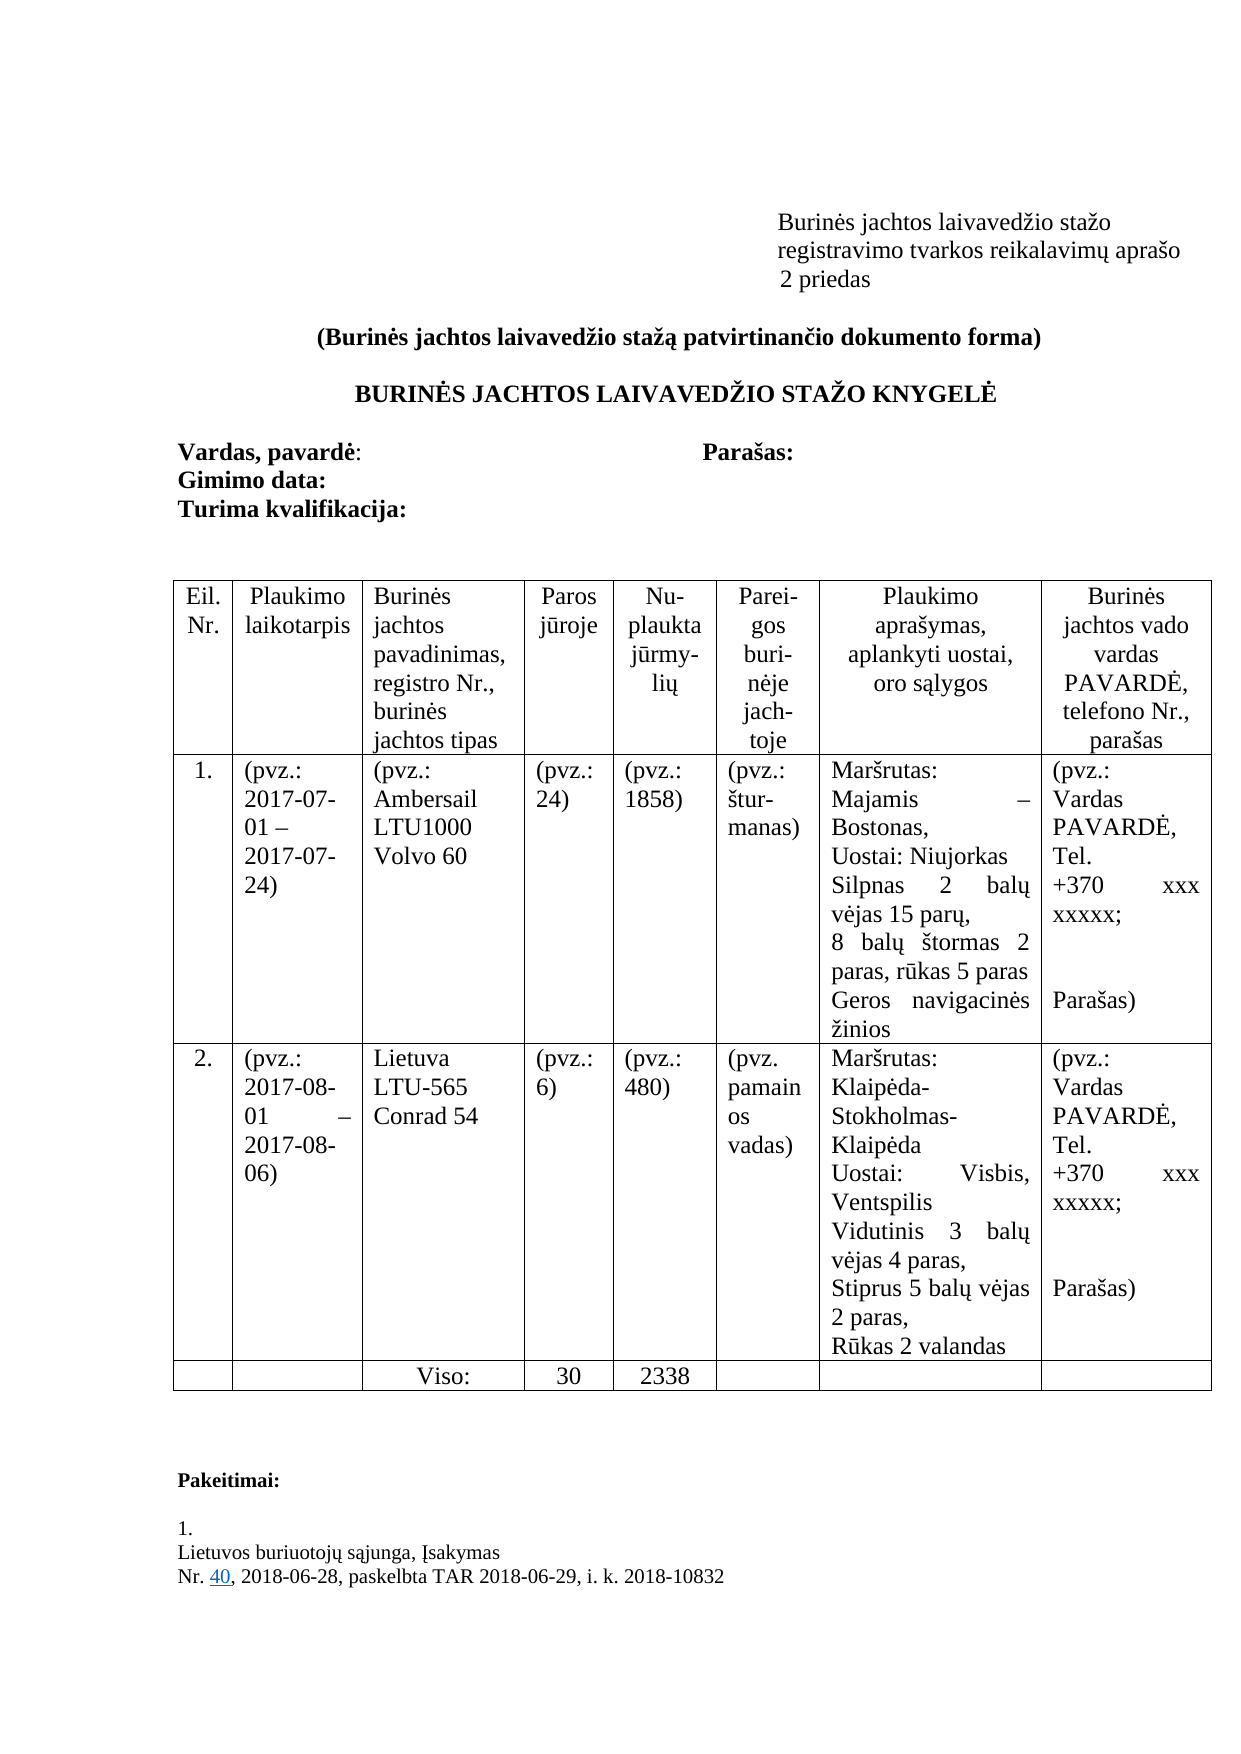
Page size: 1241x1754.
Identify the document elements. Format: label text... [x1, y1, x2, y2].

table_cell [1042, 1361, 1211, 1389]
table_cell [820, 1361, 1041, 1389]
table_cell (pvz.: 24) [525, 755, 613, 1042]
table_cell (pvz.: 2017-08-01 – 2017-08-06) [233, 1044, 362, 1360]
table_header Nu-plaukta jūrmy-lių [614, 581, 716, 754]
table_cell [174, 1361, 232, 1389]
table_header Plaukimo aprašymas, aplankyti uostai, oro sąlygos [820, 581, 1041, 754]
text Lietuvos buriuotojų sąjunga, Įsakymas [177, 1540, 1181, 1564]
table_cell (pvz.: Vardas PAVARDĖ, Tel. +370 xxx xxxxx; Parašas) [1042, 1044, 1211, 1360]
table_header Burinės jachtos pavadinimas, registro Nr., burinės jachtos tipas [363, 581, 524, 754]
table_header Paros jūroje [525, 581, 613, 754]
table_cell 1. [174, 755, 232, 1042]
text Turima kvalifikacija: [177, 494, 1181, 523]
table_cell (pvz.: 2017-07-01 – 2017-07-24) [233, 755, 362, 1042]
table_header Eil. Nr. [174, 581, 232, 754]
table_cell (pvz.: 6) [525, 1044, 613, 1360]
text 2 priedas [702, 264, 1181, 293]
text Pakeitimai: [177, 1467, 1181, 1492]
text Nr. 40, 2018-06-28, paskelbta TAR 2018-06-29, i. k. 2018-10832 [177, 1564, 1181, 1588]
table_cell (pvz.: Ambersail LTU1000 Volvo 60 [363, 755, 524, 1042]
table_cell (pvz. pamainos vadas) [717, 1044, 819, 1360]
text (Burinės jachtos laivavedžio stažą patvirtinančio dokumento forma) [177, 322, 1181, 350]
table_cell (pvz.: 1858) [614, 755, 716, 1042]
text BURINĖS JACHTOS LAIVAVEDŽIO STAŽO KNYGELĖ [177, 379, 1181, 408]
table_header Parei-gos buri-nėje jach-toje [717, 581, 819, 754]
table_cell Lietuva LTU-565 Conrad 54 [363, 1044, 524, 1360]
table_cell 2338 [614, 1361, 716, 1389]
text Burinės jachtos laivavedžio stažo [777, 207, 1181, 235]
table_cell Maršrutas: Majamis – Bostonas, Uostai: Niujorkas Silpnas 2 balų vėjas 15 parų, 8 balų štormas 2 paras, rūkas 5 paras Geros navigacinės žinios [820, 755, 1041, 1042]
table_cell Viso: [363, 1361, 524, 1389]
table_cell 30 [525, 1361, 613, 1389]
table_cell 2. [174, 1044, 232, 1360]
table_cell Maršrutas: Klaipėda-Stokholmas-Klaipėda Uostai: Visbis, Ventspilis Vidutinis 3 balų vėjas 4 paras, Stiprus 5 balų vėjas 2 paras, Rūkas 2 valandas [820, 1044, 1041, 1360]
table_header Burinės jachtos vado vardas PAVARDĖ, telefono Nr., parašas [1042, 581, 1211, 754]
text Gimimo data: [177, 465, 1181, 494]
table_cell [717, 1361, 819, 1389]
text Vardas, pavardė: Parašas: [177, 437, 1181, 465]
text registravimo tvarkos reikalavimų aprašo [777, 235, 1181, 264]
table_header Plaukimo laikotarpis [233, 581, 362, 754]
text 1. [177, 1516, 1181, 1540]
table_cell [233, 1361, 362, 1389]
table_cell (pvz.: 480) [614, 1044, 716, 1360]
table_cell (pvz.: štur-manas) [717, 755, 819, 1042]
table_cell (pvz.: Vardas PAVARDĖ, Tel. +370 xxx xxxxx; Parašas) [1042, 755, 1211, 1042]
